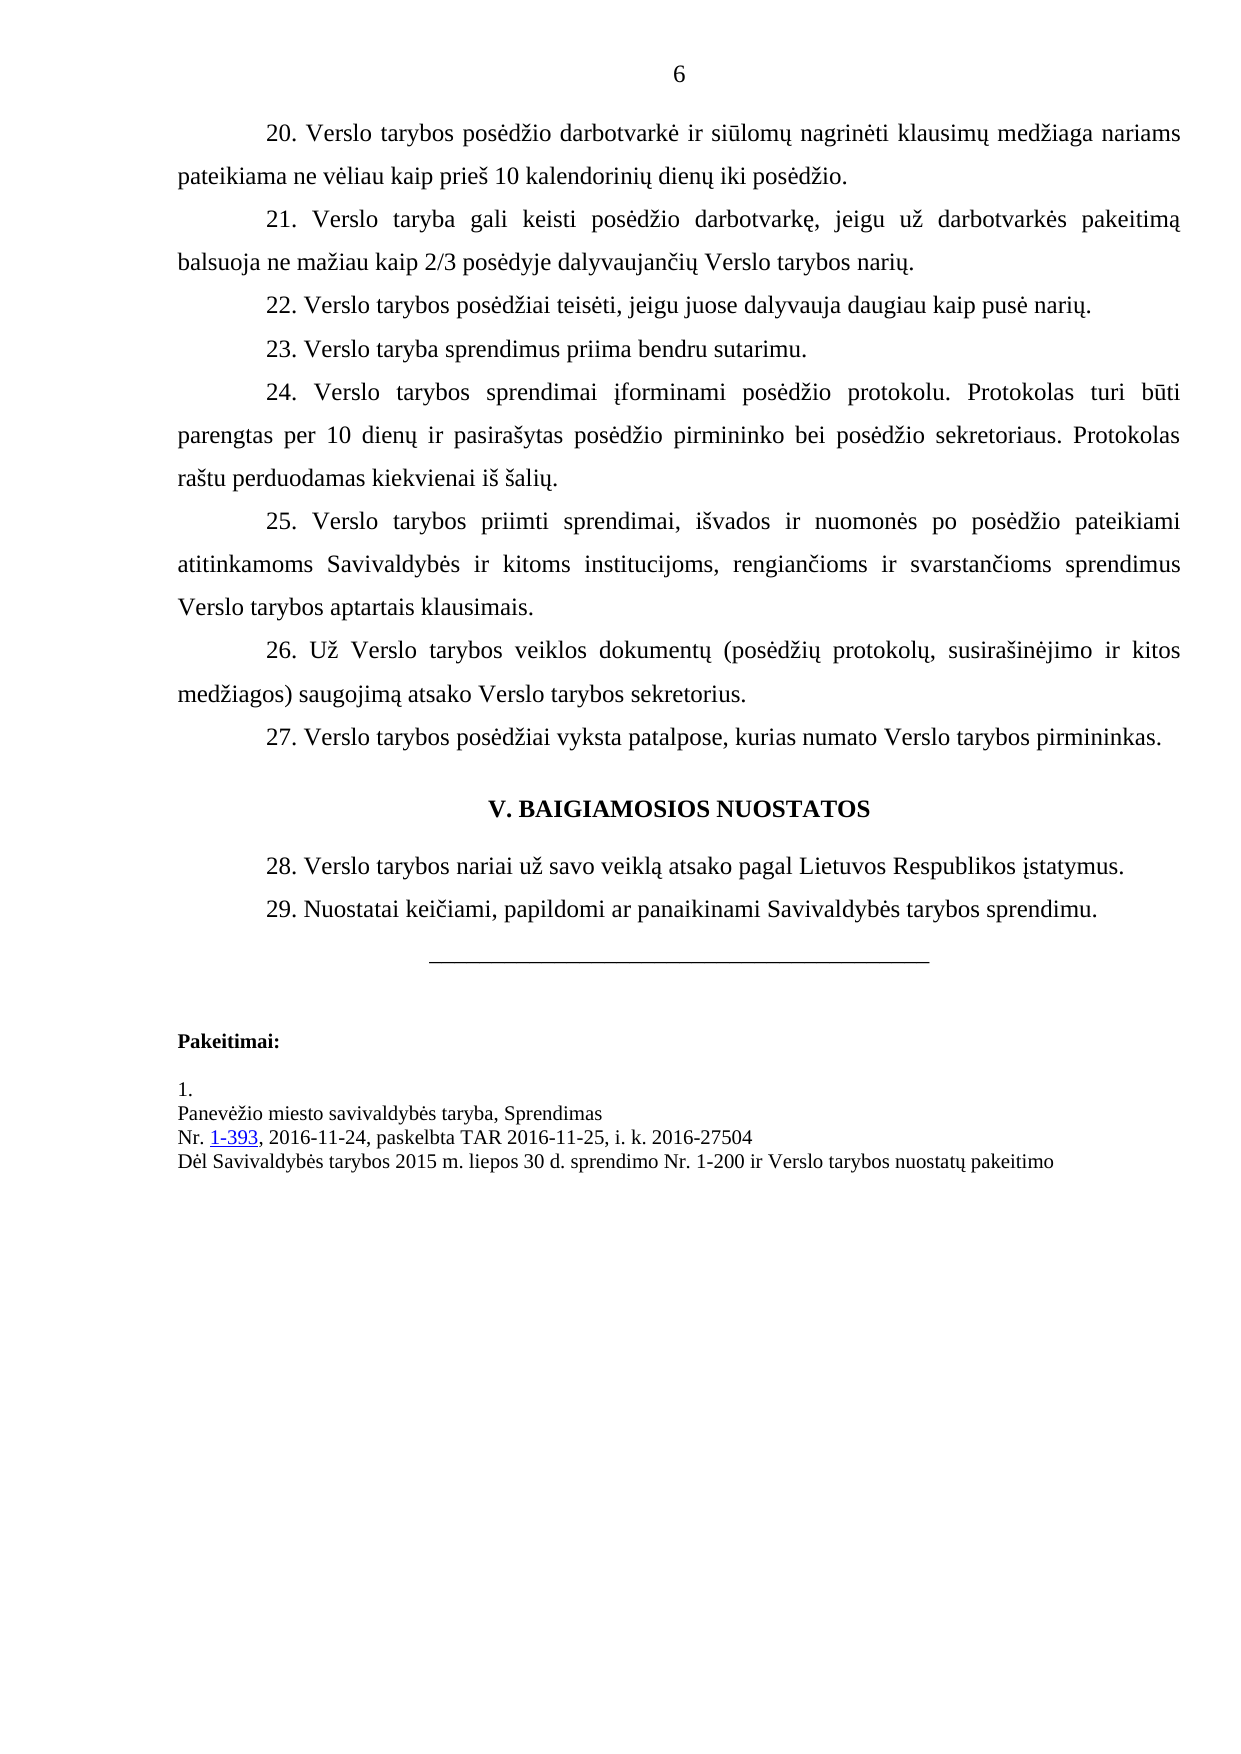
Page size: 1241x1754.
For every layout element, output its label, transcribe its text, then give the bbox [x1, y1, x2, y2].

text 24. Verslo tarybos sprendimai įforminami posėdžio protokolu. Protokolas turi būti parengtas per 10 dienų ir pasirašytas posėdžio pirmininko bei posėdžio sekretoriaus. Protokolas raštu perduodamas kiekvienai iš šalių. [177, 377, 1181, 492]
text 20. Verslo tarybos posėdžio darbotvarkė ir siūlomų nagrinėti klausimų medžiaga nariams pateikiama ne vėliau kaip prieš 10 kalendorinių dienų iki posėdžio. [177, 118, 1181, 190]
text 22. Verslo tarybos posėdžiai teisėti, jeigu juose dalyvauja daugiau kaip pusė narių. [177, 291, 1181, 319]
text 27. Verslo tarybos posėdžiai vyksta patalpose, kurias numato Verslo tarybos pirmininkas. [177, 722, 1181, 751]
text V. BAIGIAMOSIOS NUOSTATOS [177, 794, 1181, 822]
text 25. Verslo tarybos priimti sprendimai, išvados ir nuomonės po posėdžio pateikiami atitinkamoms Savivaldybės ir kitoms institucijoms, rengiančioms ir svarstančioms sprendimus Verslo tarybos aptartais klausimais. [177, 506, 1181, 621]
text Pakeitimai: [177, 1029, 1181, 1053]
text 29. Nuostatai keičiami, papildomi ar panaikinami Savivaldybės tarybos sprendimu. [177, 894, 1181, 923]
text 23. Verslo taryba sprendimus priima bendru sutarimu. [177, 334, 1181, 362]
text Nr. 1-393, 2016-11-24, paskelbta TAR 2016-11-25, i. k. 2016-27504 [177, 1125, 1181, 1149]
text 21. Verslo taryba gali keisti posėdžio darbotvarkę, jeigu už darbotvarkės pakeitimą balsuoja ne mažiau kaip 2/3 posėdyje dalyvaujančių Verslo tarybos narių. [177, 204, 1181, 276]
text ________________________________________ [177, 937, 1181, 966]
text Panevėžio miesto savivaldybės taryba, Sprendimas [177, 1101, 1181, 1125]
text 1. [177, 1077, 1181, 1101]
text 28. Verslo tarybos nariai už savo veiklą atsako pagal Lietuvos Respublikos įstatymus. [177, 851, 1181, 880]
text Dėl Savivaldybės tarybos 2015 m. liepos 30 d. sprendimo Nr. 1-200 ir Verslo tarybos nuostatų pakeitimo [177, 1149, 1181, 1173]
text 26. Už Verslo tarybos veiklos dokumentų (posėdžių protokolų, susirašinėjimo ir kitos medžiagos) saugojimą atsako Verslo tarybos sekretorius. [177, 636, 1181, 707]
